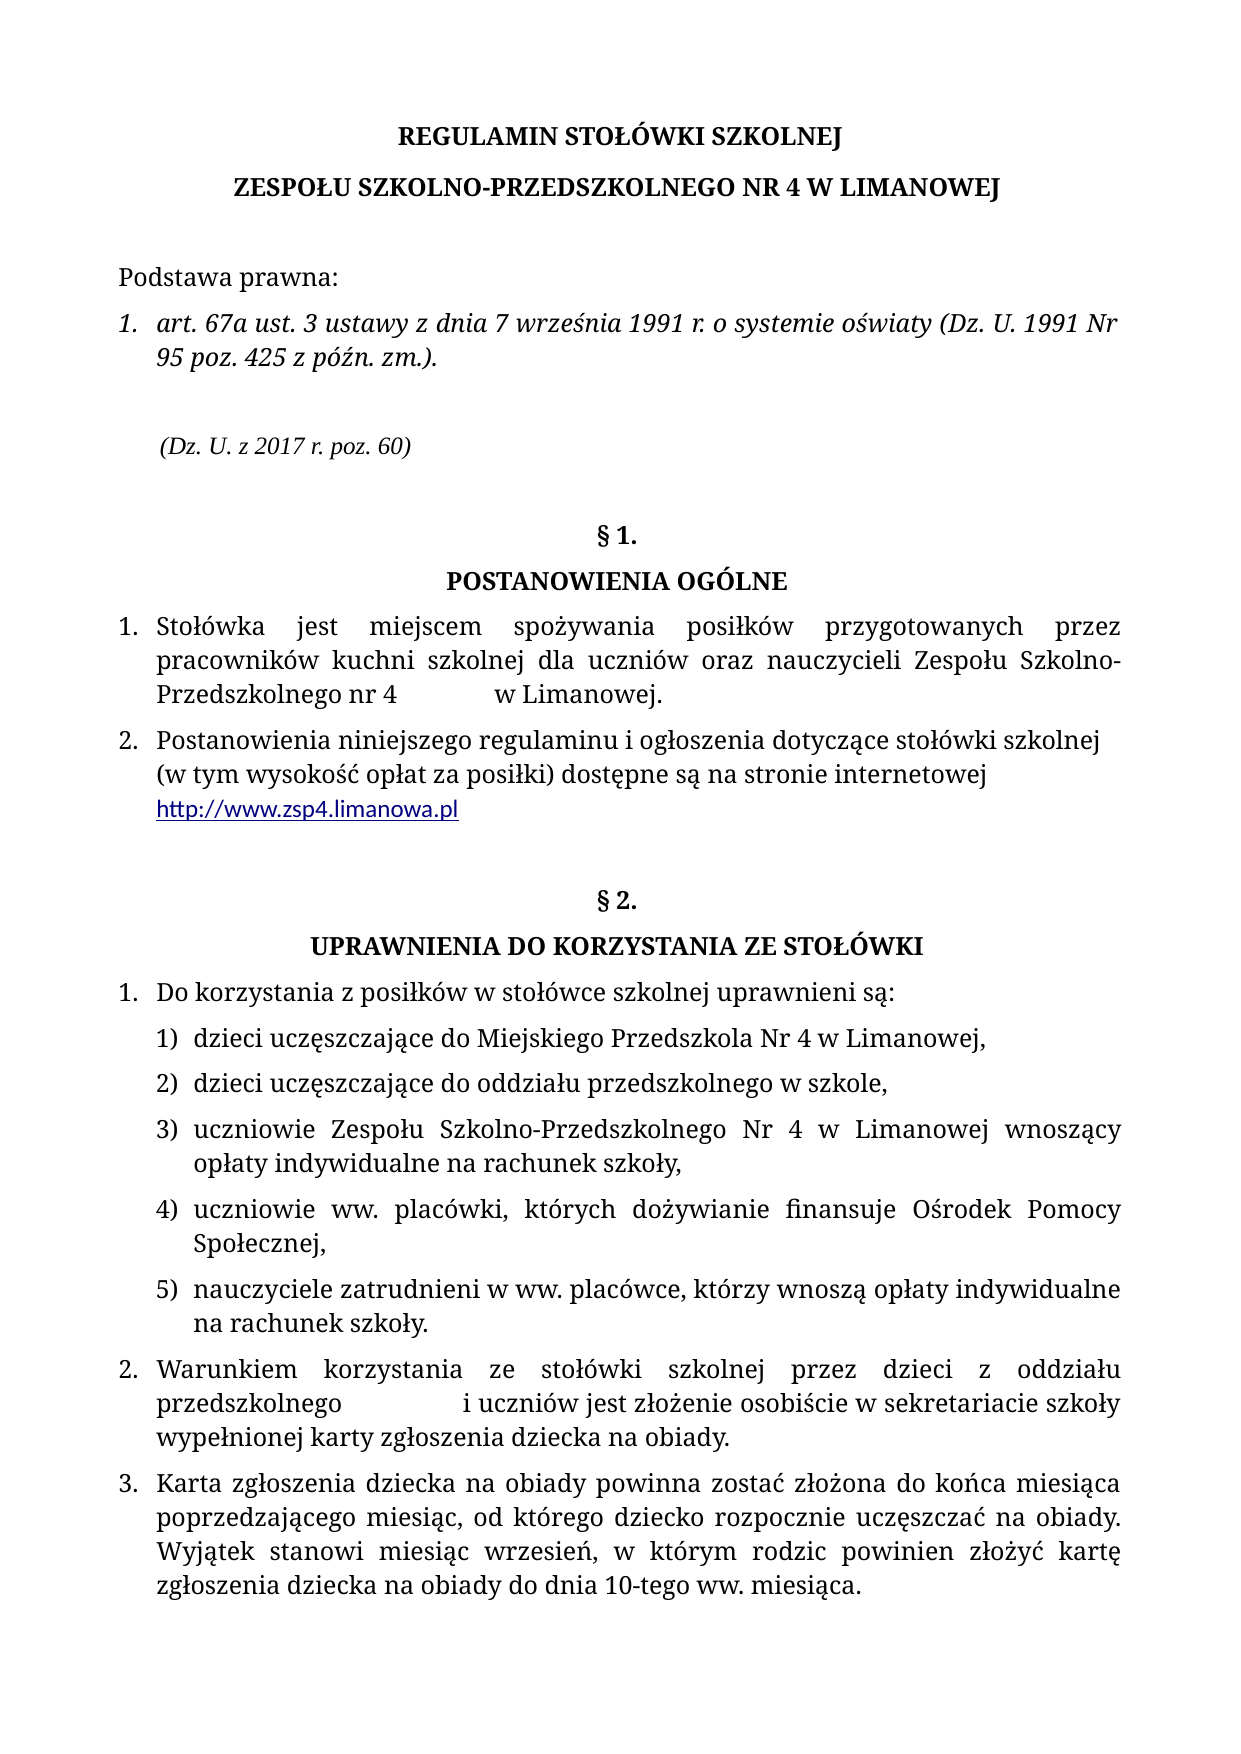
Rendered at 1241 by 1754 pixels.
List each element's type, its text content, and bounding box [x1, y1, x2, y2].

list Stołówka jest miejscem spożywania posiłków przygotowanych przez pracowników kuchni szkolnej dla uczniów oraz nauczycieli Zespołu Szkolno-Przedszkolnego nr 4 w Limanowej. [118, 609, 1122, 711]
text § 2. [118, 883, 1122, 917]
list Do korzystania z posiłków w stołówce szkolnej uprawnieni są: [118, 974, 1122, 1008]
list uczniowie Zespołu Szkolno-Przedszkolnego Nr 4 w Limanowej wnoszący opłaty indywidualne na rachunek szkoły, [156, 1112, 1122, 1180]
text POSTANOWIENIA OGÓLNE [118, 563, 1122, 597]
text ZESPOŁU SZKOLNO-PRZEDSZKOLNEGO NR 4 W LIMANOWEJ [118, 169, 1122, 203]
list dzieci uczęszczające do oddziału przedszkolnego w szkole, [156, 1066, 1122, 1100]
list art. 67a ust. 3 ustawy z dnia 7 września 1991 r. o systemie oświaty (Dz. U. 1991 Nr 95 poz. 425 z późn. zm.). [118, 305, 1122, 373]
list uczniowie ww. placówki, których dożywianie finansuje Ośrodek Pomocy Społecznej, [156, 1192, 1122, 1260]
text Podstawa prawna: [118, 259, 1122, 293]
list Karta zgłoszenia dziecka na obiady powinna zostać złożona do końca miesiąca poprzedzającego miesiąc, od którego dziecko rozpocznie uczęszczać na obiady. Wyjątek stanowi miesiąc wrzesień, w którym rodzic powinien złożyć kartę zgłoszenia dziecka na obiady do dnia 10-tego ww. miesiąca. [118, 1466, 1122, 1602]
text § 1. [118, 517, 1122, 551]
list Postanowienia niniejszego regulaminu i ogłoszenia dotyczące stołówki szkolnej (w tym wysokość opłat za posiłki) dostępne są na stronie internetowej http://www.zsp4.limanowa.pl [118, 723, 1122, 825]
list dzieci uczęszczające do Miejskiego Przedszkola Nr 4 w Limanowej, [156, 1020, 1122, 1054]
list Warunkiem korzystania ze stołówki szkolnej przez dzieci z oddziału przedszkolnego i uczniów jest złożenie osobiście w sekretariacie szkoły wypełnionej karty zgłoszenia dziecka na obiady. [118, 1352, 1122, 1454]
text UPRAWNIENIA DO KORZYSTANIA ZE STOŁÓWKI [118, 928, 1122, 963]
text REGULAMIN STOŁÓWKI SZKOLNEJ [118, 118, 1122, 152]
list nauczyciele zatrudnieni w ww. placówce, którzy wnoszą opłaty indywidualne na rachunek szkoły. [156, 1272, 1122, 1340]
text (Dz. U. z 2017 r. poz. 60) [159, 431, 1122, 460]
